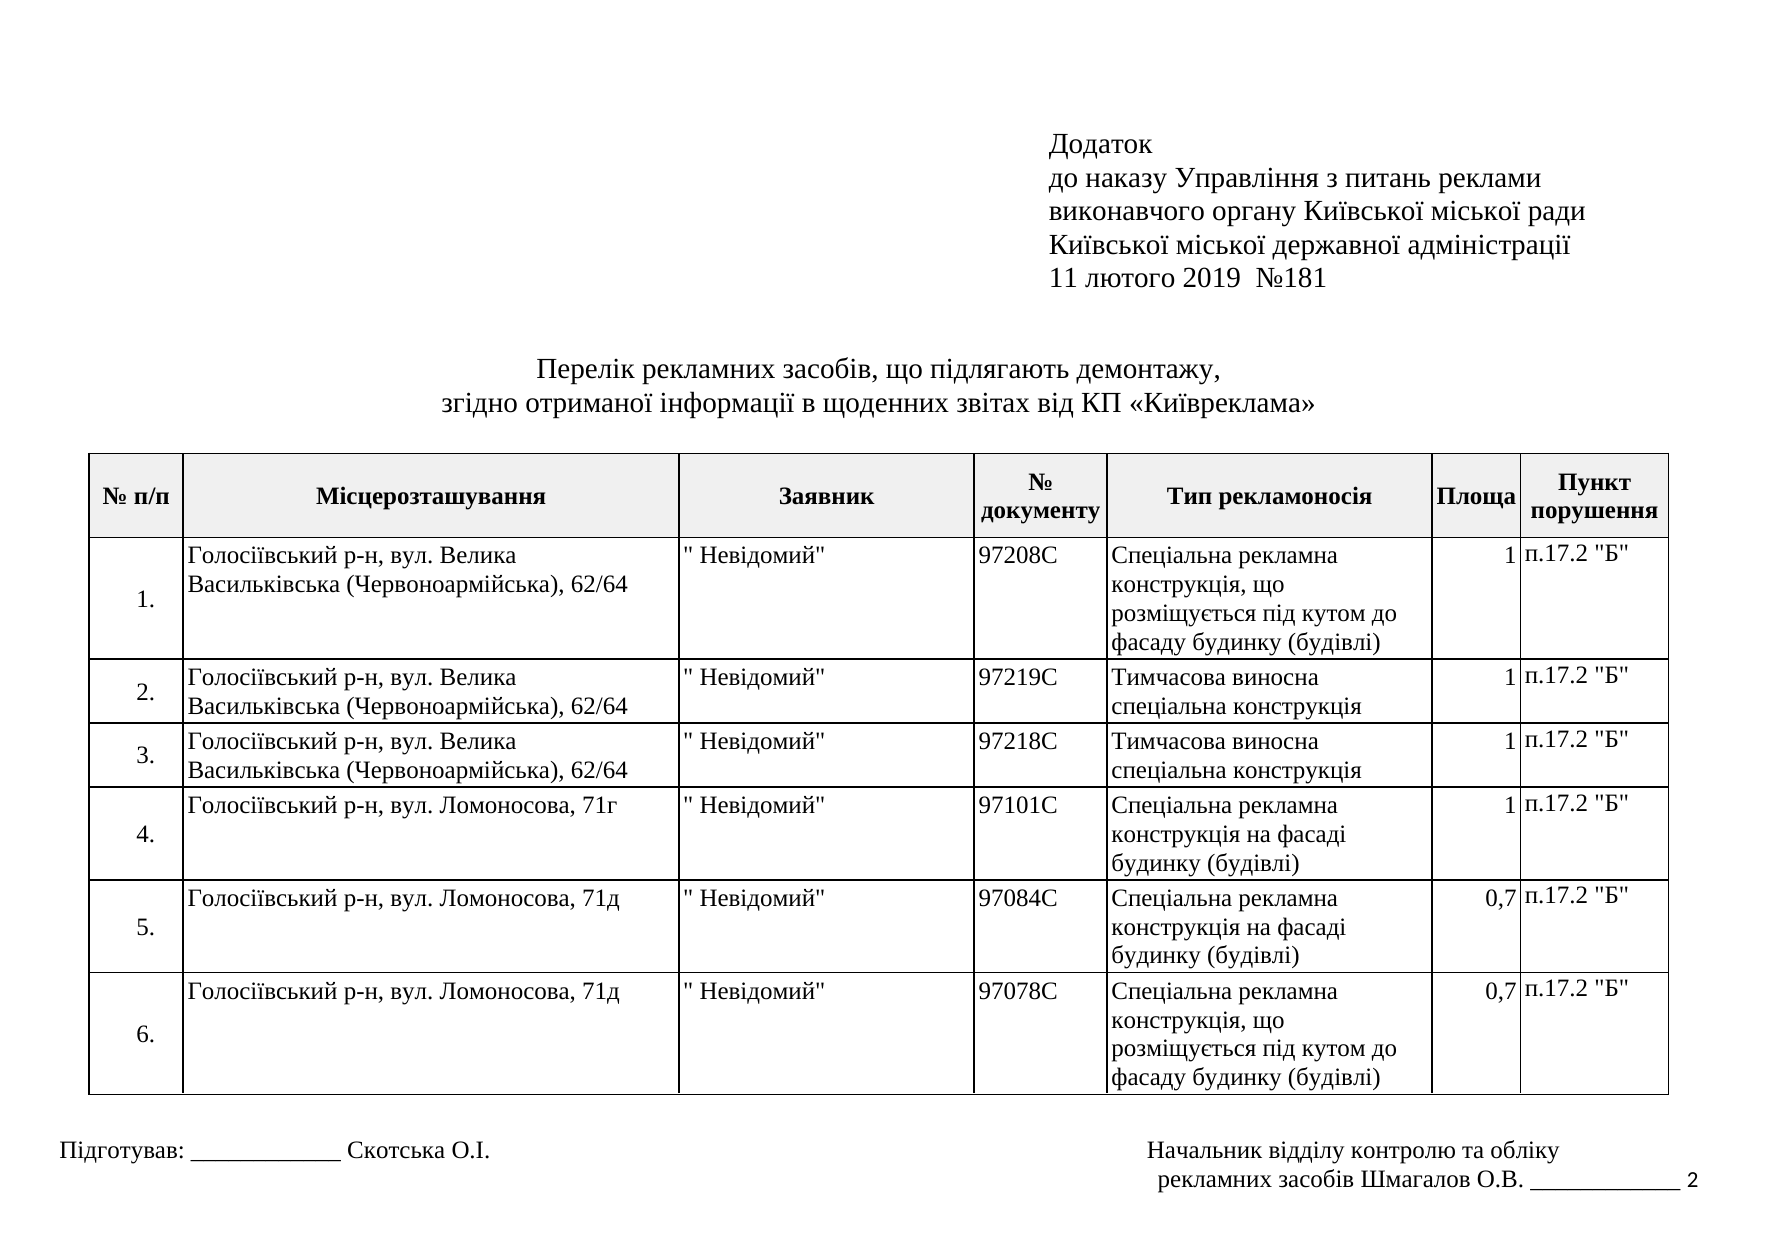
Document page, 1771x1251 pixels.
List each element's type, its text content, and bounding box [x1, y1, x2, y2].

table_header Місцерозташування [184, 454, 678, 537]
table_header Пункт порушення [1521, 454, 1668, 537]
text Перелік рекламних засобів, що підлягають демонтажу, [59, 351, 1698, 385]
table_cell 97078С [975, 973, 1106, 1093]
table_header Площа [1433, 454, 1520, 537]
table_cell " Невідомий" [680, 538, 973, 658]
table_cell Голосіївський р-н, вул. Велика Васильківська (Червоноармійська), 62/64 [184, 660, 678, 722]
table_cell Голосіївський р-н, вул. Велика Васильківська (Червоноармійська), 62/64 [184, 538, 678, 658]
table_cell п.17.2 "Б" [1521, 660, 1668, 722]
table_header № документу [975, 454, 1106, 537]
table_cell 97219С [975, 660, 1106, 722]
table_cell п.17.2 "Б" [1521, 724, 1668, 786]
table_cell 97101С [975, 788, 1106, 879]
table_cell Тимчасова виносна спеціальна конструкція [1108, 724, 1431, 786]
table_cell [90, 881, 182, 972]
text згідно отриманої інформації в щоденних звітах від КП «Київреклама» [59, 385, 1698, 418]
table_cell Голосіївський р-н, вул. Ломоносова, 71д [184, 881, 678, 972]
table_cell 0,7 [1433, 973, 1520, 1093]
table_cell [90, 660, 182, 722]
table_cell п.17.2 "Б" [1521, 881, 1668, 972]
table_cell Голосіївський р-н, вул. Велика Васильківська (Червоноармійська), 62/64 [184, 724, 678, 786]
table_cell 0,7 [1433, 881, 1520, 972]
table_cell Тимчасова виносна спеціальна конструкція [1108, 660, 1431, 722]
table_header № п/п [90, 454, 182, 537]
table_cell " Невідомий" [680, 660, 973, 722]
table_cell Голосіївський р-н, вул. Ломоносова, 71г [184, 788, 678, 879]
table_cell " Невідомий" [680, 973, 973, 1093]
table_cell [90, 973, 182, 1093]
table_cell п.17.2 "Б" [1521, 788, 1668, 879]
table_cell [90, 788, 182, 879]
table_cell 1 [1433, 660, 1520, 722]
table_cell 97218С [975, 724, 1106, 786]
table_cell 1 [1433, 788, 1520, 879]
table_cell п.17.2 "Б" [1521, 538, 1668, 658]
table_cell " Невідомий" [680, 881, 973, 972]
table_cell Спеціальна рекламна конструкція, що розміщується під кутом до фасаду будинку (будівлі) [1108, 973, 1431, 1093]
table_cell [90, 724, 182, 786]
table_cell [90, 538, 182, 658]
table_cell Спеціальна рекламна конструкція на фасаді будинку (будівлі) [1108, 881, 1431, 972]
table_cell 97084С [975, 881, 1106, 972]
table_cell Спеціальна рекламна конструкція, що розміщується під кутом до фасаду будинку (будівлі) [1108, 538, 1431, 658]
table_cell Спеціальна рекламна конструкція на фасаді будинку (будівлі) [1108, 788, 1431, 879]
table_cell 1 [1433, 538, 1520, 658]
text 11 лютого 2019 №181 [1048, 260, 1698, 294]
table_header Заявник [680, 454, 973, 537]
table_cell п.17.2 "Б" [1521, 973, 1668, 1093]
table_cell 1 [1433, 724, 1520, 786]
text Додаток [1048, 126, 1698, 160]
table_header Тип рекламоносія [1108, 454, 1431, 537]
table_cell 97208С [975, 538, 1106, 658]
table_cell Голосіївський р-н, вул. Ломоносова, 71д [184, 973, 678, 1093]
table_cell " Невідомий" [680, 724, 973, 786]
text до наказу Управління з питань реклами виконавчого органу Київської міської ради Київської міської державної адміністрації [1048, 160, 1698, 260]
table_cell " Невідомий" [680, 788, 973, 879]
